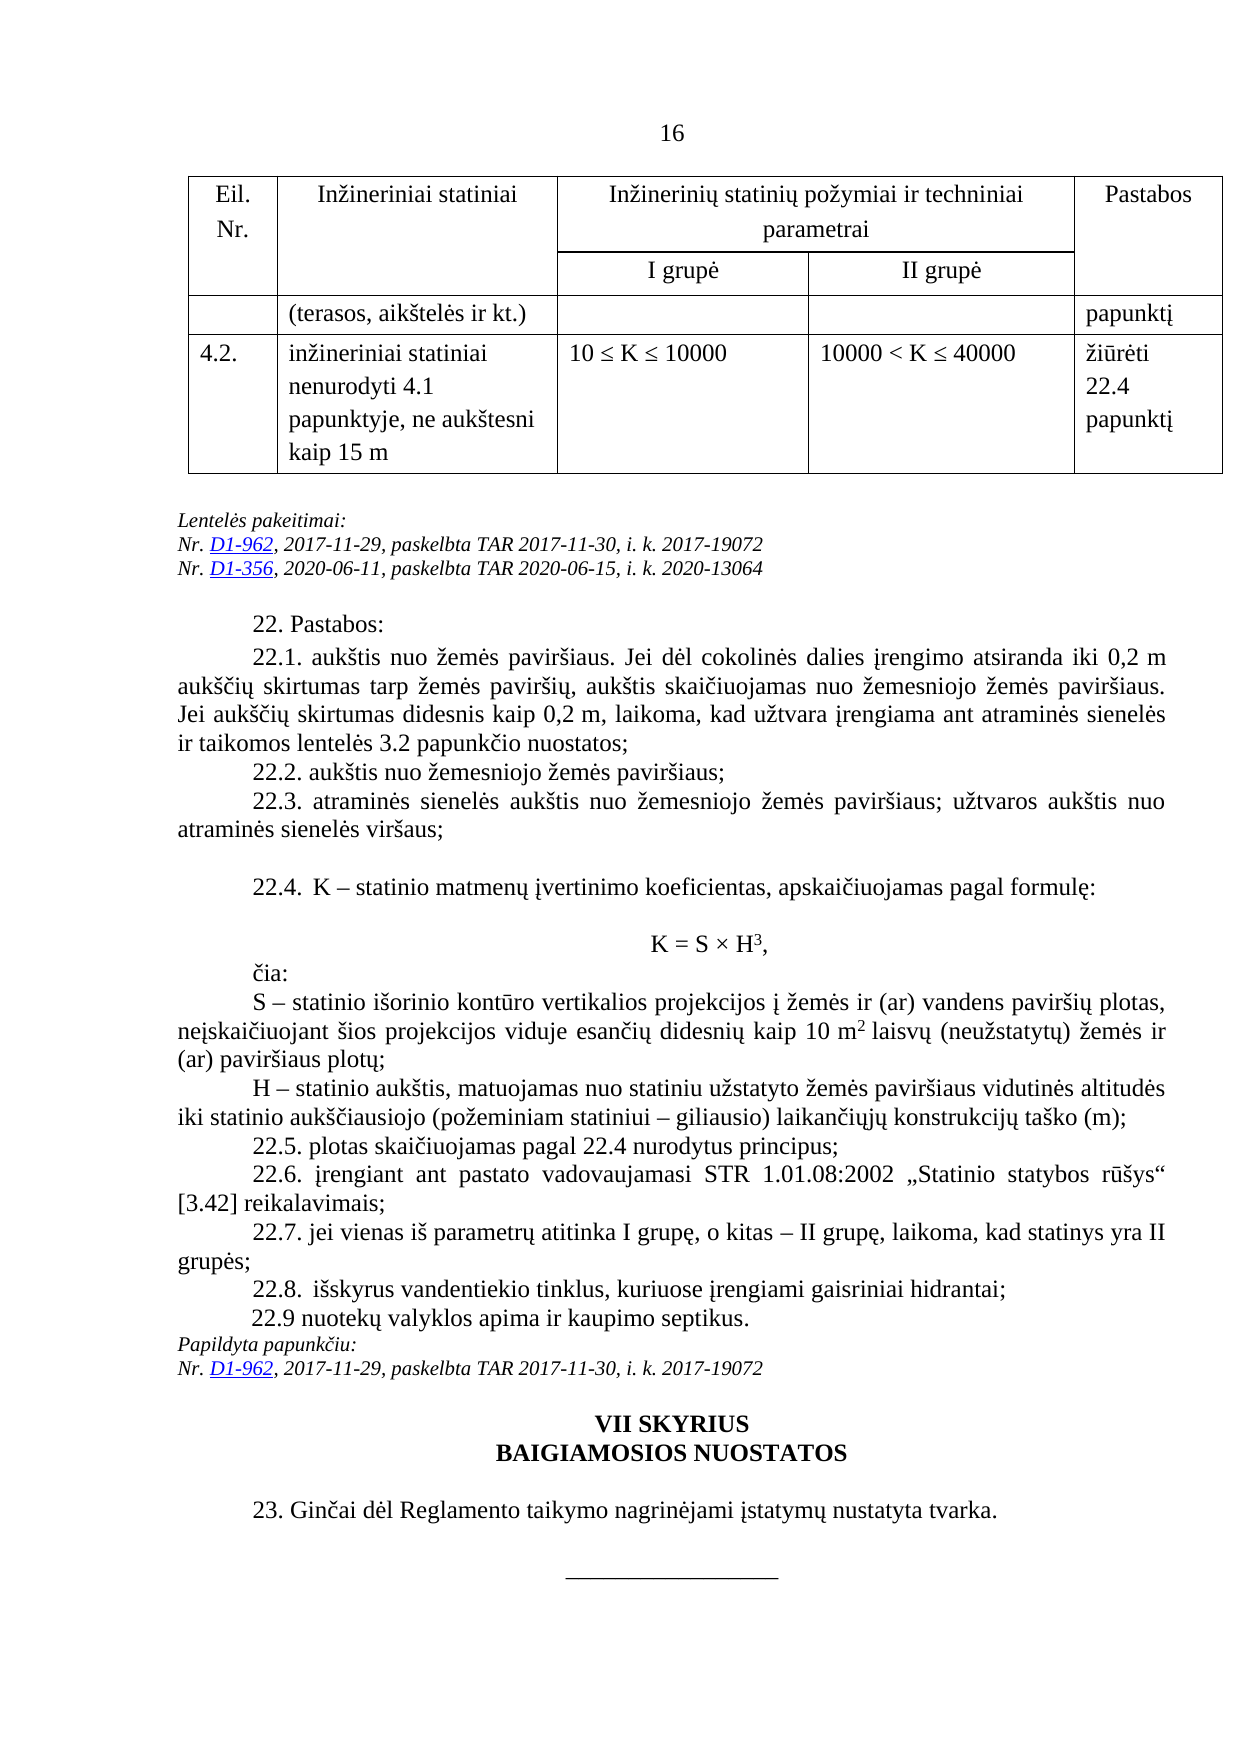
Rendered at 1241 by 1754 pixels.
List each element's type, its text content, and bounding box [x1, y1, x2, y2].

table_header Eil. Nr. [189, 177, 277, 294]
text 22.9 nuotekų valyklos apima ir kaupimo septikus. [177, 1303, 1166, 1332]
text 22.6. įrengiant ant pastato vadovaujamasi STR 1.01.08:2002 „Statinio statybos rūšys“ [3.42] reikalavimais; [177, 1159, 1166, 1217]
text 22.7. jei vienas iš parametrų atitinka I grupę, o kitas – II grupę, laikoma, kad statinys yra II grupės; [177, 1217, 1166, 1274]
table_cell papunktį [1075, 296, 1222, 334]
table_cell II grupė [809, 253, 1074, 294]
text 22.8. išskyrus vandentiekio tinklus, kuriuose įrengiami gaisriniai hidrantai; [177, 1274, 1166, 1303]
text 23. Ginčai dėl Reglamento taikymo nagrinėjami įstatymų nustatyta tvarka. [177, 1495, 1166, 1524]
table_cell inžineriniai statiniai nenurodyti 4.1 papunktyje, ne aukštesni kaip 15 m [278, 335, 557, 473]
table_cell (terasos, aikštelės ir kt.) [278, 296, 557, 334]
text Papildyta papunkčiu: [177, 1332, 1166, 1356]
text 22.2. aukštis nuo žemesniojo žemės paviršiaus; [177, 757, 1166, 786]
table_cell [558, 296, 808, 334]
table_cell [809, 296, 1074, 334]
text 22.4. K – statinio matmenų įvertinimo koeficientas, apskaičiuojamas pagal formulę: [177, 872, 1166, 901]
text 22.1. aukštis nuo žemės paviršiaus. Jei dėl cokolinės dalies įrengimo atsiranda iki 0,2 m aukščių skirtumas tarp žemės paviršių, aukštis skaičiuojamas nuo žemesniojo žemės paviršiaus. Jei aukščių skirtumas didesnis kaip 0,2 m, laikoma, kad užtvara įrengiama ant atraminės sienelės ir taikomos lentelės 3.2 papunkčio nuostatos; [177, 642, 1166, 757]
text Nr. D1-962, 2017-11-29, paskelbta TAR 2017-11-30, i. k. 2017-19072 [177, 532, 1166, 556]
table_header Inžinerinių statinių požymiai ir techniniai parametrai [558, 177, 1074, 251]
text Nr. D1-962, 2017-11-29, paskelbta TAR 2017-11-30, i. k. 2017-19072 [177, 1356, 1166, 1380]
table_cell 4.2. [189, 335, 277, 473]
text čia: [177, 958, 1166, 987]
table_header Pastabos [1075, 177, 1222, 294]
text BAIGIAMOSIOS NUOSTATOS [177, 1438, 1166, 1466]
text 22.5. plotas skaičiuojamas pagal 22.4 nurodytus principus; [177, 1131, 1166, 1159]
table_cell [189, 296, 277, 334]
text _________________ [177, 1553, 1166, 1581]
text Nr. D1-356, 2020-06-11, paskelbta TAR 2020-06-15, i. k. 2020-13064 [177, 556, 1166, 580]
text Lentelės pakeitimai: [177, 508, 1166, 532]
table_cell 10 ≤ K ≤ 10000 [558, 335, 808, 473]
text VII SKYRIUS [177, 1409, 1166, 1438]
table_header Inžineriniai statiniai [278, 177, 557, 294]
text S – statinio išorinio kontūro vertikalios projekcijos į žemės ir (ar) vandens paviršių plotas, neįskaičiuojant šios projekcijos viduje esančių didesnių kaip 10 m2 laisvų (neužstatytų) žemės ir (ar) paviršiaus plotų; [177, 987, 1166, 1073]
text 22. Pastabos: [177, 609, 1166, 637]
text K = S × H3, [177, 929, 1166, 958]
text 22.3. atraminės sienelės aukštis nuo žemesniojo žemės paviršiaus; užtvaros aukštis nuo atraminės sienelės viršaus; [177, 786, 1166, 843]
table_cell žiūrėti 22.4 papunktį [1075, 335, 1222, 473]
text H – statinio aukštis, matuojamas nuo statiniu užstatyto žemės paviršiaus vidutinės altitudės iki statinio aukščiausiojo (požeminiam statiniui – giliausio) laikančiųjų konstrukcijų taško (m); [177, 1073, 1166, 1131]
table_cell 10000 < K ≤ 40000 [809, 335, 1074, 473]
table_cell I grupė [558, 253, 808, 294]
